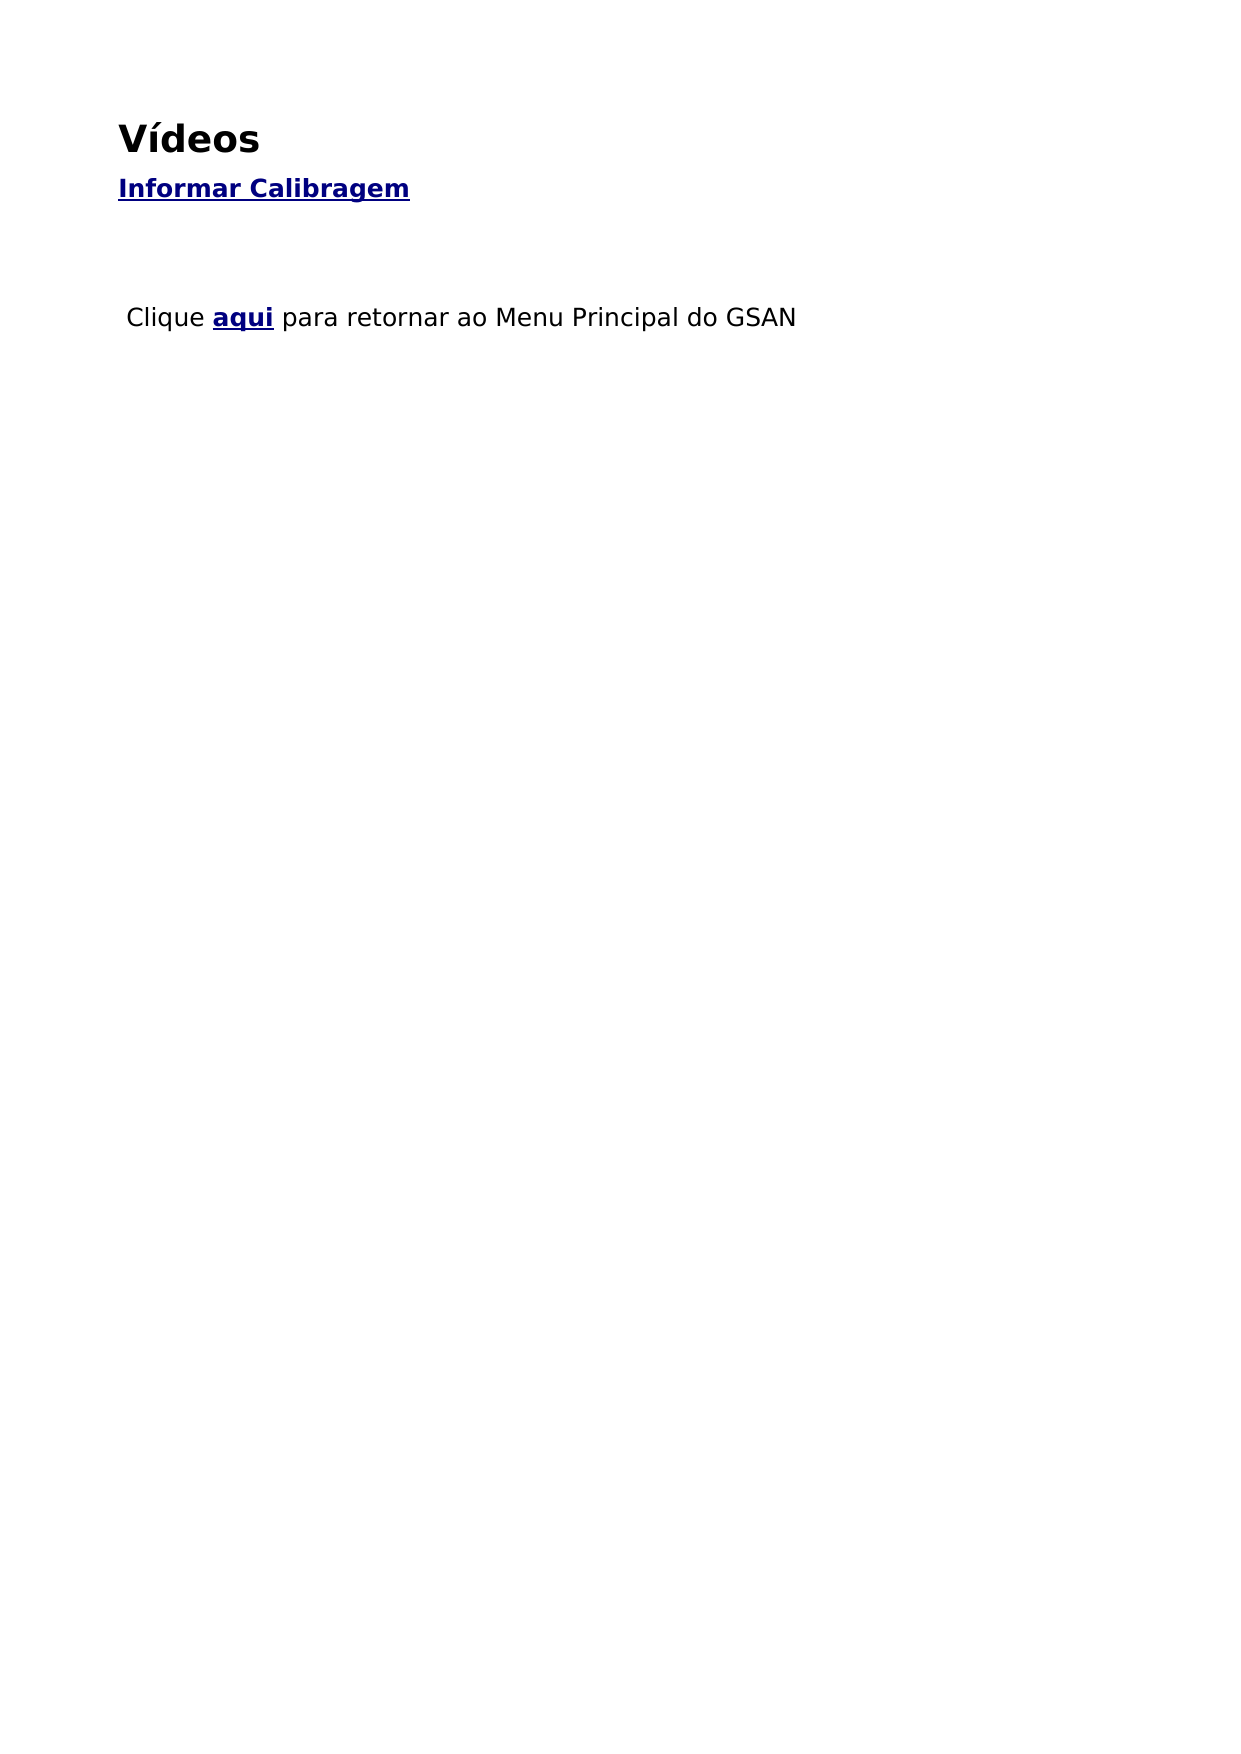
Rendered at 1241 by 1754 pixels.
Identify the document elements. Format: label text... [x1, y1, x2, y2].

text Clique aqui para retornar ao Menu Principal do GSAN [118, 216, 1122, 333]
text Informar Calibragem [118, 174, 1122, 203]
subtitle Vídeos [118, 118, 1122, 162]
